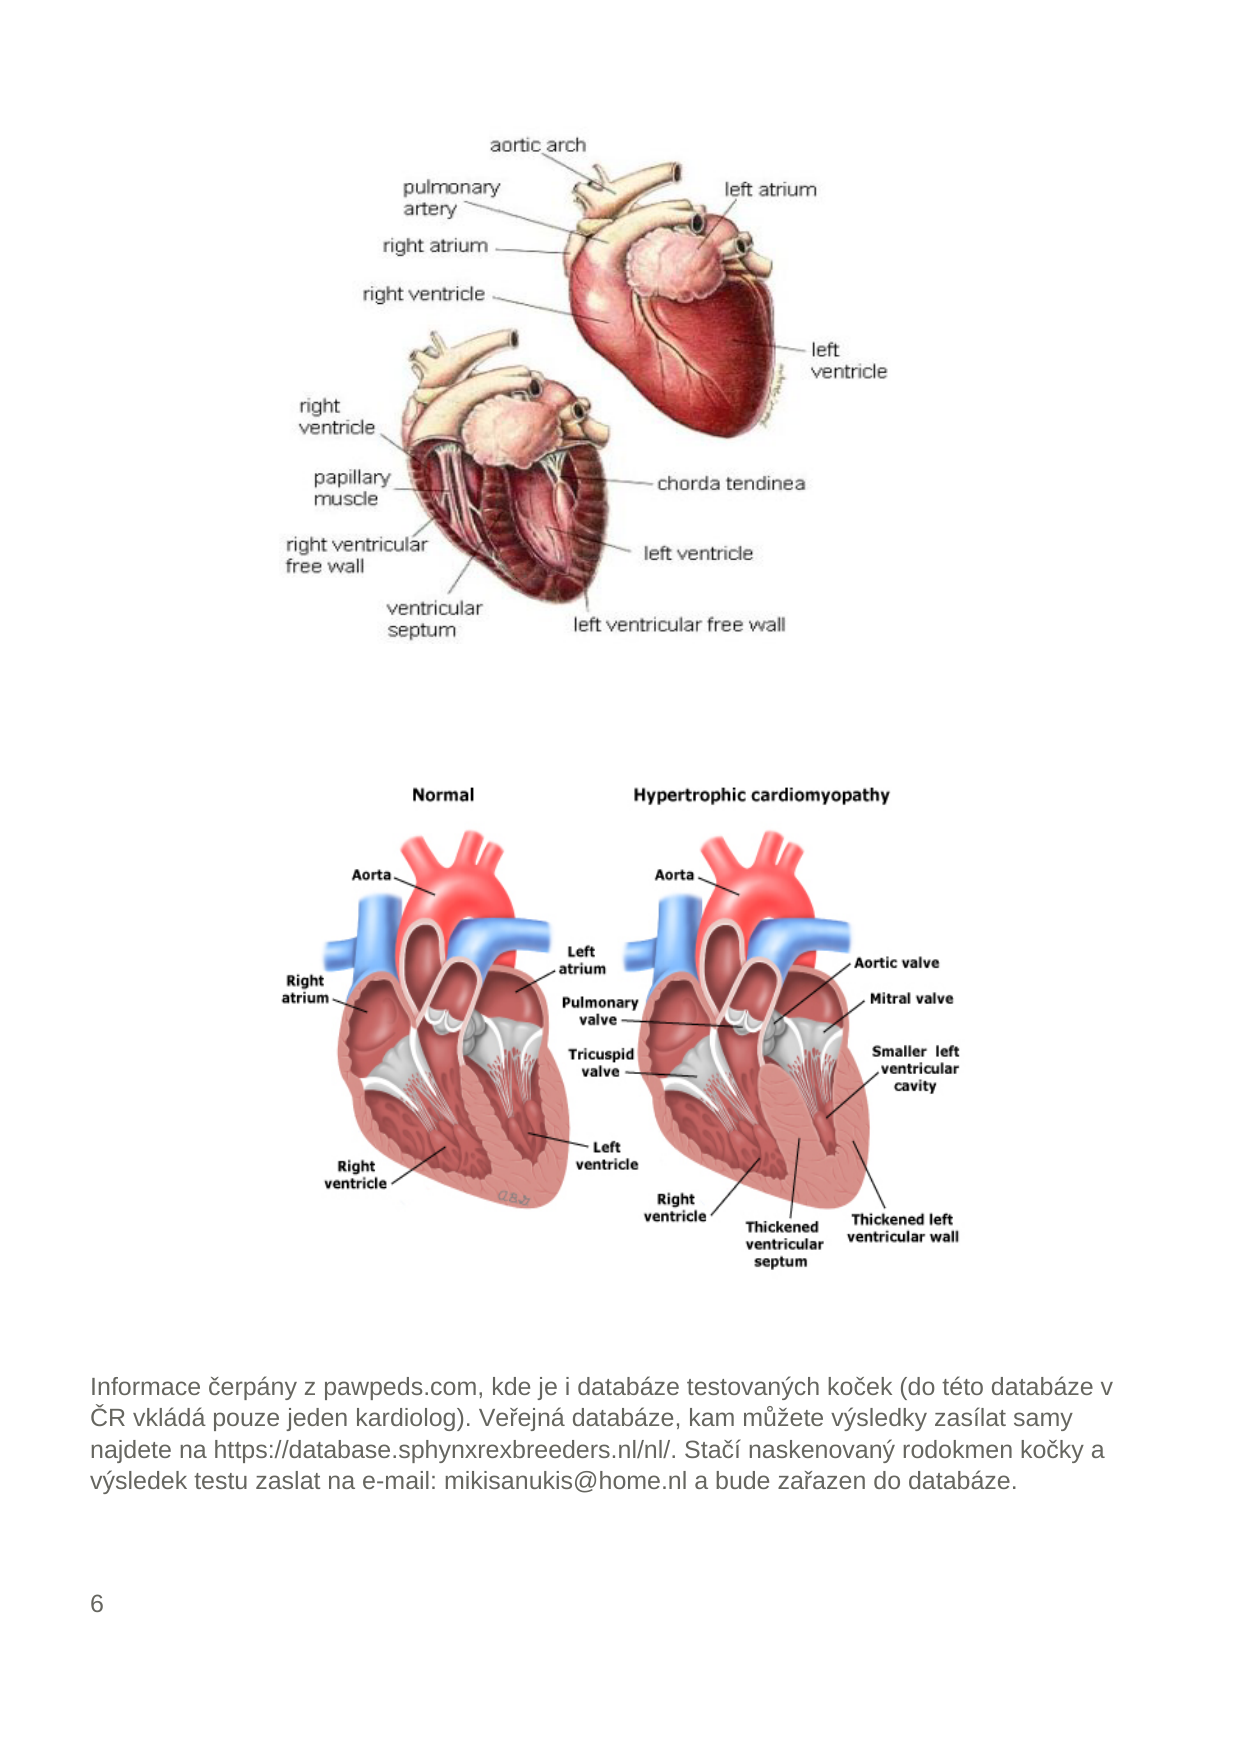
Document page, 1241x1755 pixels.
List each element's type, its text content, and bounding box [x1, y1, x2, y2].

text Informace čerpány z pawpeds.com, kde je i databáze testovaných koček (do této databáze v ČR vkládá pouze jeden kardiolog). Veřejná databáze, kam můžete výsledky zasílat samy najdete na https://database.sphynxrexbreeders.nl/nl/. Stačí naskenovaný rodokmen kočky a výsledek testu zaslat na e-mail: mikisanukis@home.nl a bude zařazen do databáze. [90, 1372, 1150, 1495]
